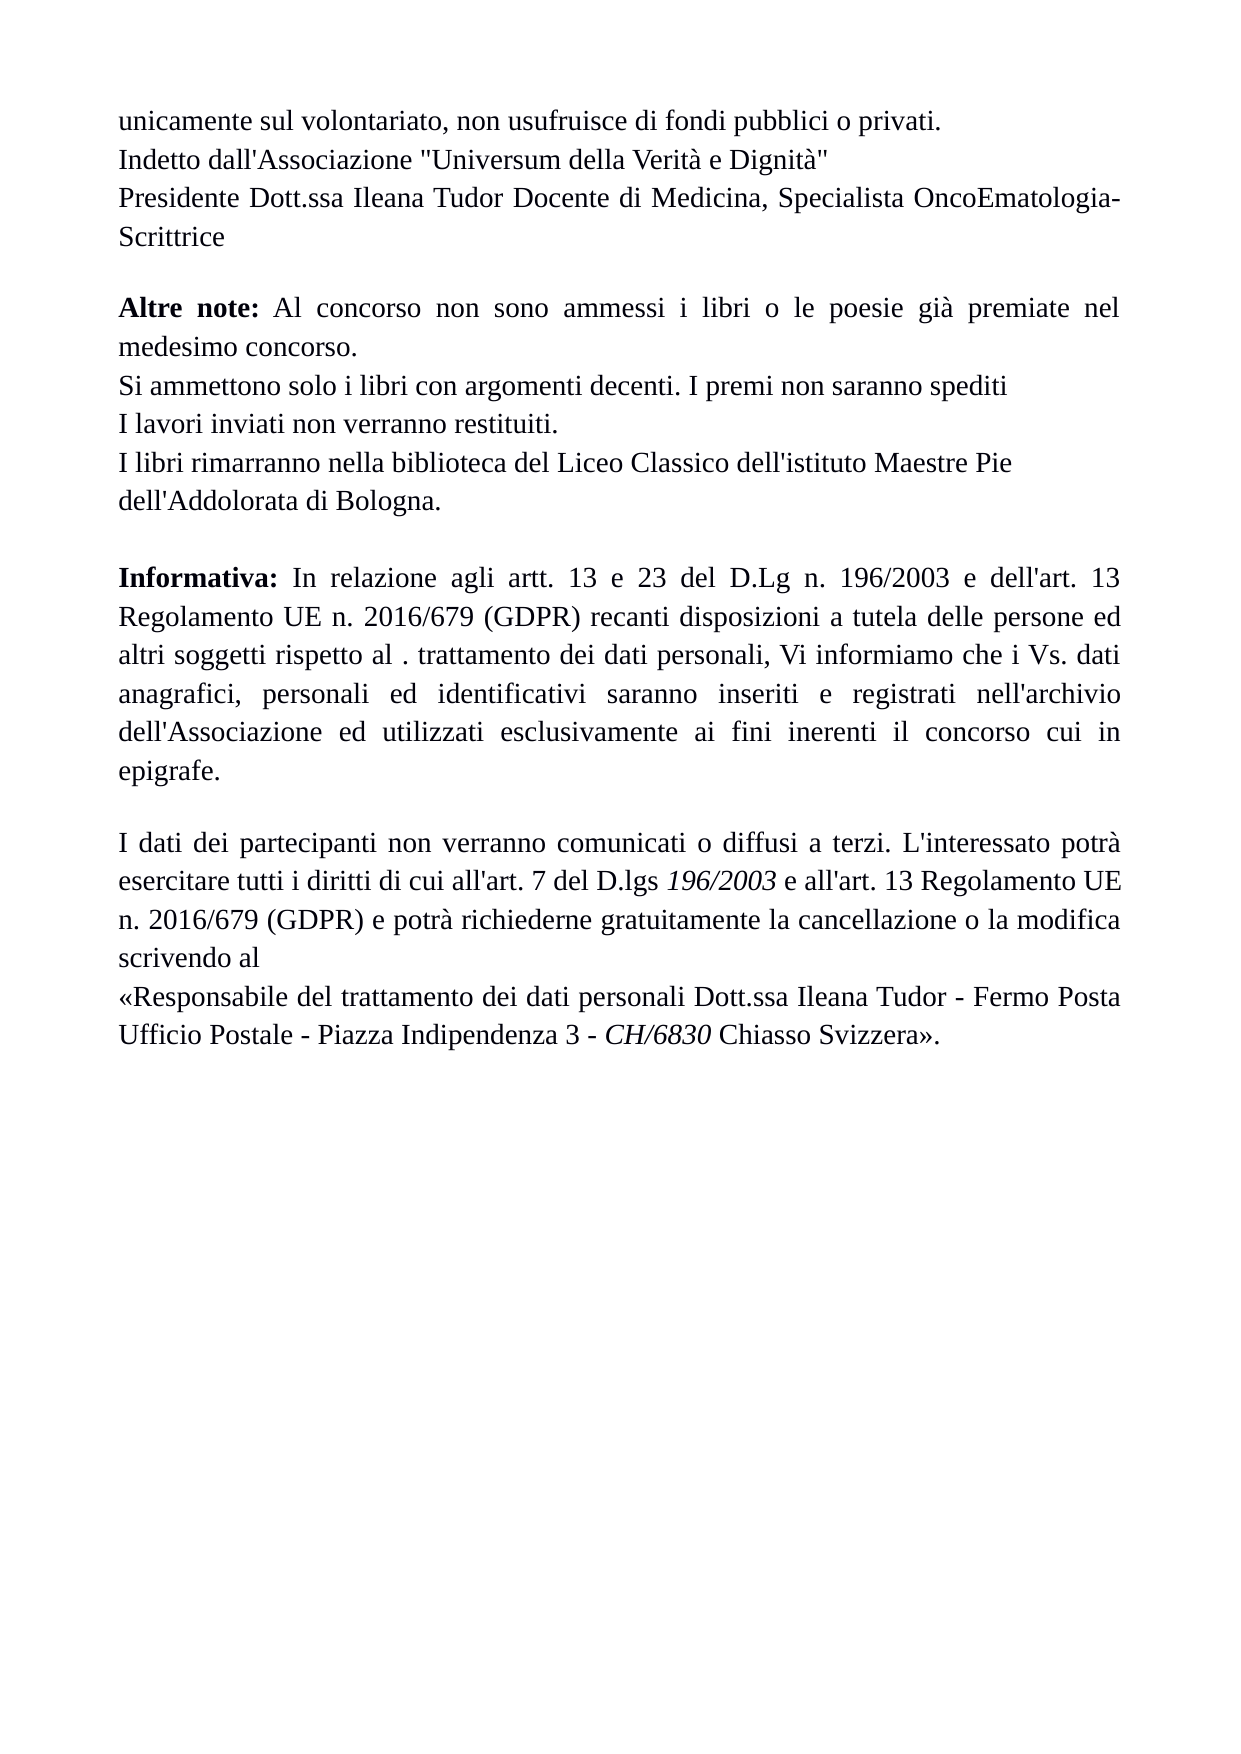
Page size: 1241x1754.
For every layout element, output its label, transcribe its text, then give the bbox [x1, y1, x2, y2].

text unicamente sul volontariato, non usufruisce di fondi pubblici o privati. [118, 103, 1122, 137]
text I libri rimarranno nella biblioteca del Liceo Classico dell'istituto Maestre Pie [118, 445, 1122, 478]
text I lavori inviati non verranno restituiti. [118, 406, 1122, 440]
text Informativa: In relazione agli artt. 13 e 23 del D.Lg n. 196/2003 e dell'art. 13 Regolamento UE n. 2016/679 (GDPR) recanti disposizioni a tutela delle persone ed altri soggetti rispetto al . trattamento dei dati personali, Vi informiamo che i Vs. dati anagrafici, personali ed identificativi saranno inseriti e registrati nell'archivio dell'Associazione ed utilizzati esclusivamente ai fini inerenti il concorso cui in epigrafe. [118, 560, 1122, 787]
text Presidente Dott.ssa Ileana Tudor Docente di Medicina, Specialista OncoEmatologia-Scrittrice [118, 181, 1122, 253]
text Altre note: Al concorso non sono ammessi i libri o le poesie già premiate nel medesimo concorso. [118, 291, 1122, 363]
text I dati dei partecipanti non verranno comunicati o diffusi a terzi. L'interessato potrà esercitare tutti i diritti di cui all'art. 7 del D.lgs 196/2003 e all'art. 13 Regolamento UE n. 2016/679 (GDPR) e potrà richiederne gratuitamente la cancellazione o la modifica scrivendo al [118, 825, 1122, 974]
text Si ammettono solo i libri con argomenti decenti. I premi non saranno spediti [118, 368, 1122, 401]
text Indetto dall'Associazione "Universum della Verità e Dignità" [118, 142, 1122, 176]
text dell'Addolorata di Bologna. [118, 483, 1122, 517]
text «Responsabile del trattamento dei dati personali Dott.ssa Ileana Tudor - Fermo Posta Ufficio Postale - Piazza Indipendenza 3 - CH/6830 Chiasso Svizzera». [118, 979, 1122, 1051]
